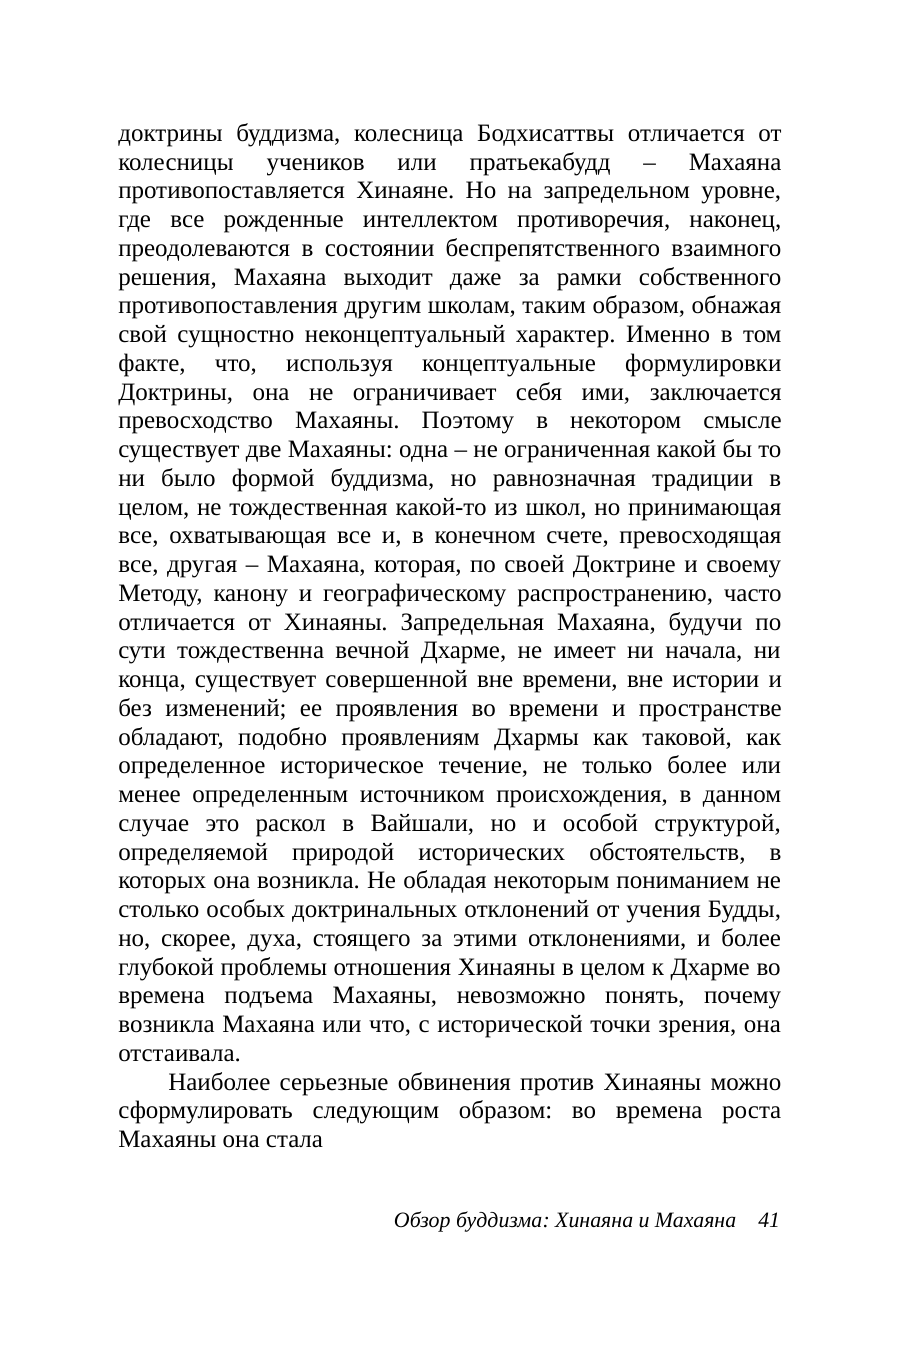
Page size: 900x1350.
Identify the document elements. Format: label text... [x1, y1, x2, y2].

text Наиболее серьезные обвинения против Хинаяны можно сформулировать следующим образом: во времена роста Махаяны она стала [118, 1067, 782, 1153]
text доктрины буддизма, колесница Бодхисаттвы отличается от колесницы учеников или пратьекабудд – Махаяна противопоставляется Хинаяне. Но на запредельном уровне, где все рожденные интеллектом противоречия, наконец, преодолеваются в состоянии беспрепятственного взаимного решения, Махаяна выходит даже за рамки собственного противопоставления другим школам, таким образом, обнажая свой сущностно неконцептуальный характер. Именно в том факте, что, используя концептуальные формулировки Доктрины, она не ограничивает себя ими, заключается превосходство Махаяны. Поэтому в некотором смысле существует две Махаяны: одна – не ограниченная какой бы то ни было формой буддизма, но равнозначная традиции в целом, не тождественная какой-то из школ, но принимающая все, охватывающая все и, в конечном счете, превосходящая все, другая – Махаяна, которая, по своей Доктрине и своему Методу, канону и географическому распространению, часто отличается от Хинаяны. Запредельная Махаяна, будучи по сути тождественна вечной Дхарме, не имеет ни начала, ни конца, существует совершенной вне времени, вне истории и без изменений; ее проявления во времени и пространстве обладают, подобно проявлениям Дхармы как таковой, как определенное историческое течение, не только более или менее определенным источником происхождения, в данном случае это раскол в Вайшали, но и особой структурой, определяемой природой исторических обстоятельств, в которых она возникла. Не обладая некоторым пониманием не столько особых доктринальных отклонений от учения Будды, но, скорее, духа, стоящего за этими отклонениями, и более глубокой проблемы отношения Хинаяны в целом к Дхарме во времена подъема Махаяны, невозможно понять, почему возникла Махаяна или что, с исторической точки зрения, она отстаивала. [118, 118, 782, 1067]
